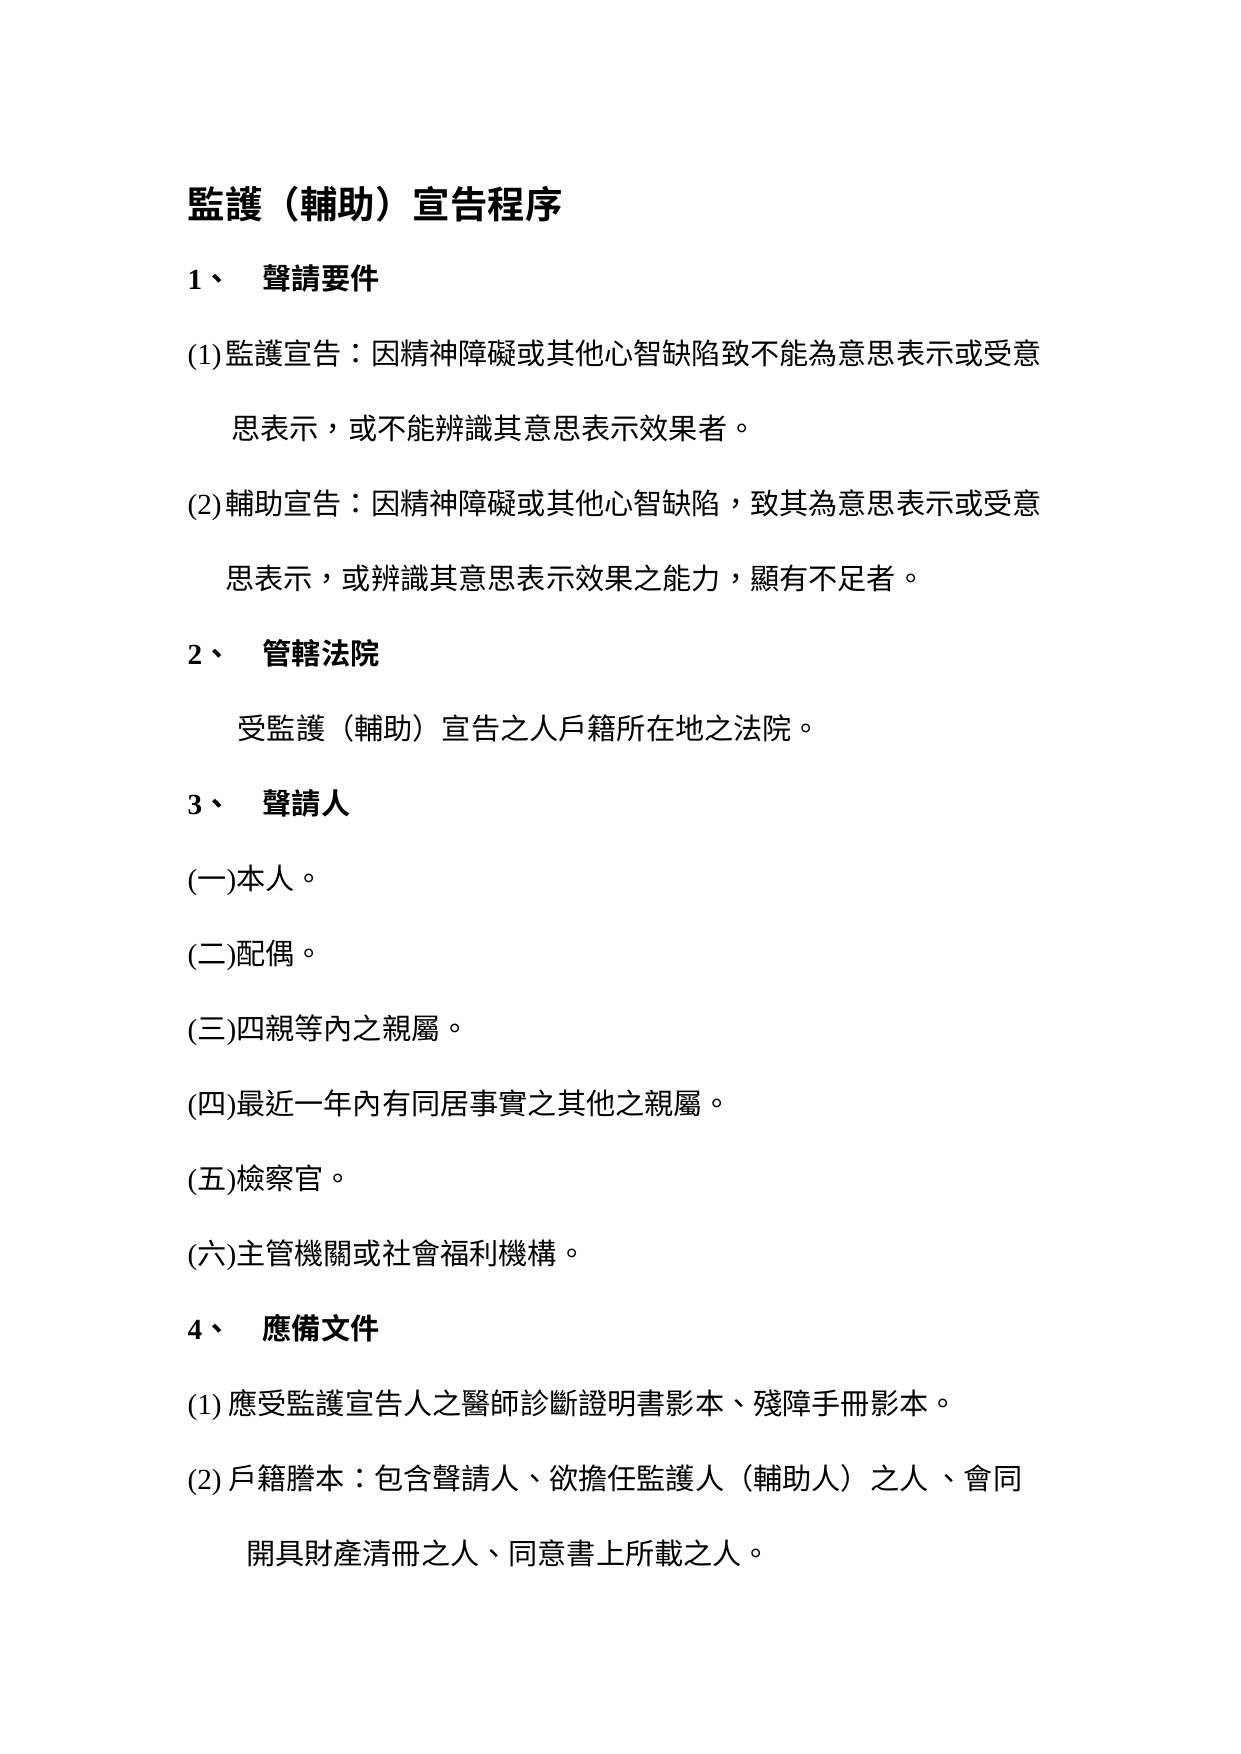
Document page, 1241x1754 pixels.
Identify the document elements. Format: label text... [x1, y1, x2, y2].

list 應受監護宣告人之醫師診斷證明書影本、殘障手冊影本。 [187, 1364, 1053, 1439]
list 管轄法院 [187, 614, 1053, 689]
text (二)配偶。 [187, 914, 1053, 989]
text (四)最近一年內有同居事實之其他之親屬。 [187, 1064, 1053, 1139]
list 聲請要件 [187, 239, 1053, 314]
text (五)檢察官。 [187, 1139, 1053, 1214]
text (三)四親等內之親屬。 [187, 989, 1053, 1064]
text 受監護（輔助）宣告之人戶籍所在地之法院。 [237, 689, 1053, 764]
text 開具財產清冊之人、同意書上所載之人。 [187, 1514, 1053, 1589]
text 監護（輔助）宣告程序 [187, 164, 1053, 239]
text (六)主管機關或社會福利機構。 [187, 1214, 1053, 1289]
list 應備文件 [187, 1289, 1053, 1364]
list 輔助宣告：因精神障礙或其他心智缺陷，致其為意思表示或受意 思表示，或辨識其意思表示效果之能力，顯有不足者。 [187, 464, 1053, 614]
list 聲請人 [187, 764, 1053, 839]
text (一)本人。 [187, 839, 1053, 914]
list 戶籍謄本：包含聲請人、欲擔任監護人（輔助人）之人 、會同 [187, 1439, 1053, 1514]
list 監護宣告：因精神障礙或其他心智缺陷致不能為意思表示或受意 [187, 314, 1053, 389]
text 思表示，或不能辨識其意思表示效果者。 [187, 389, 1053, 464]
